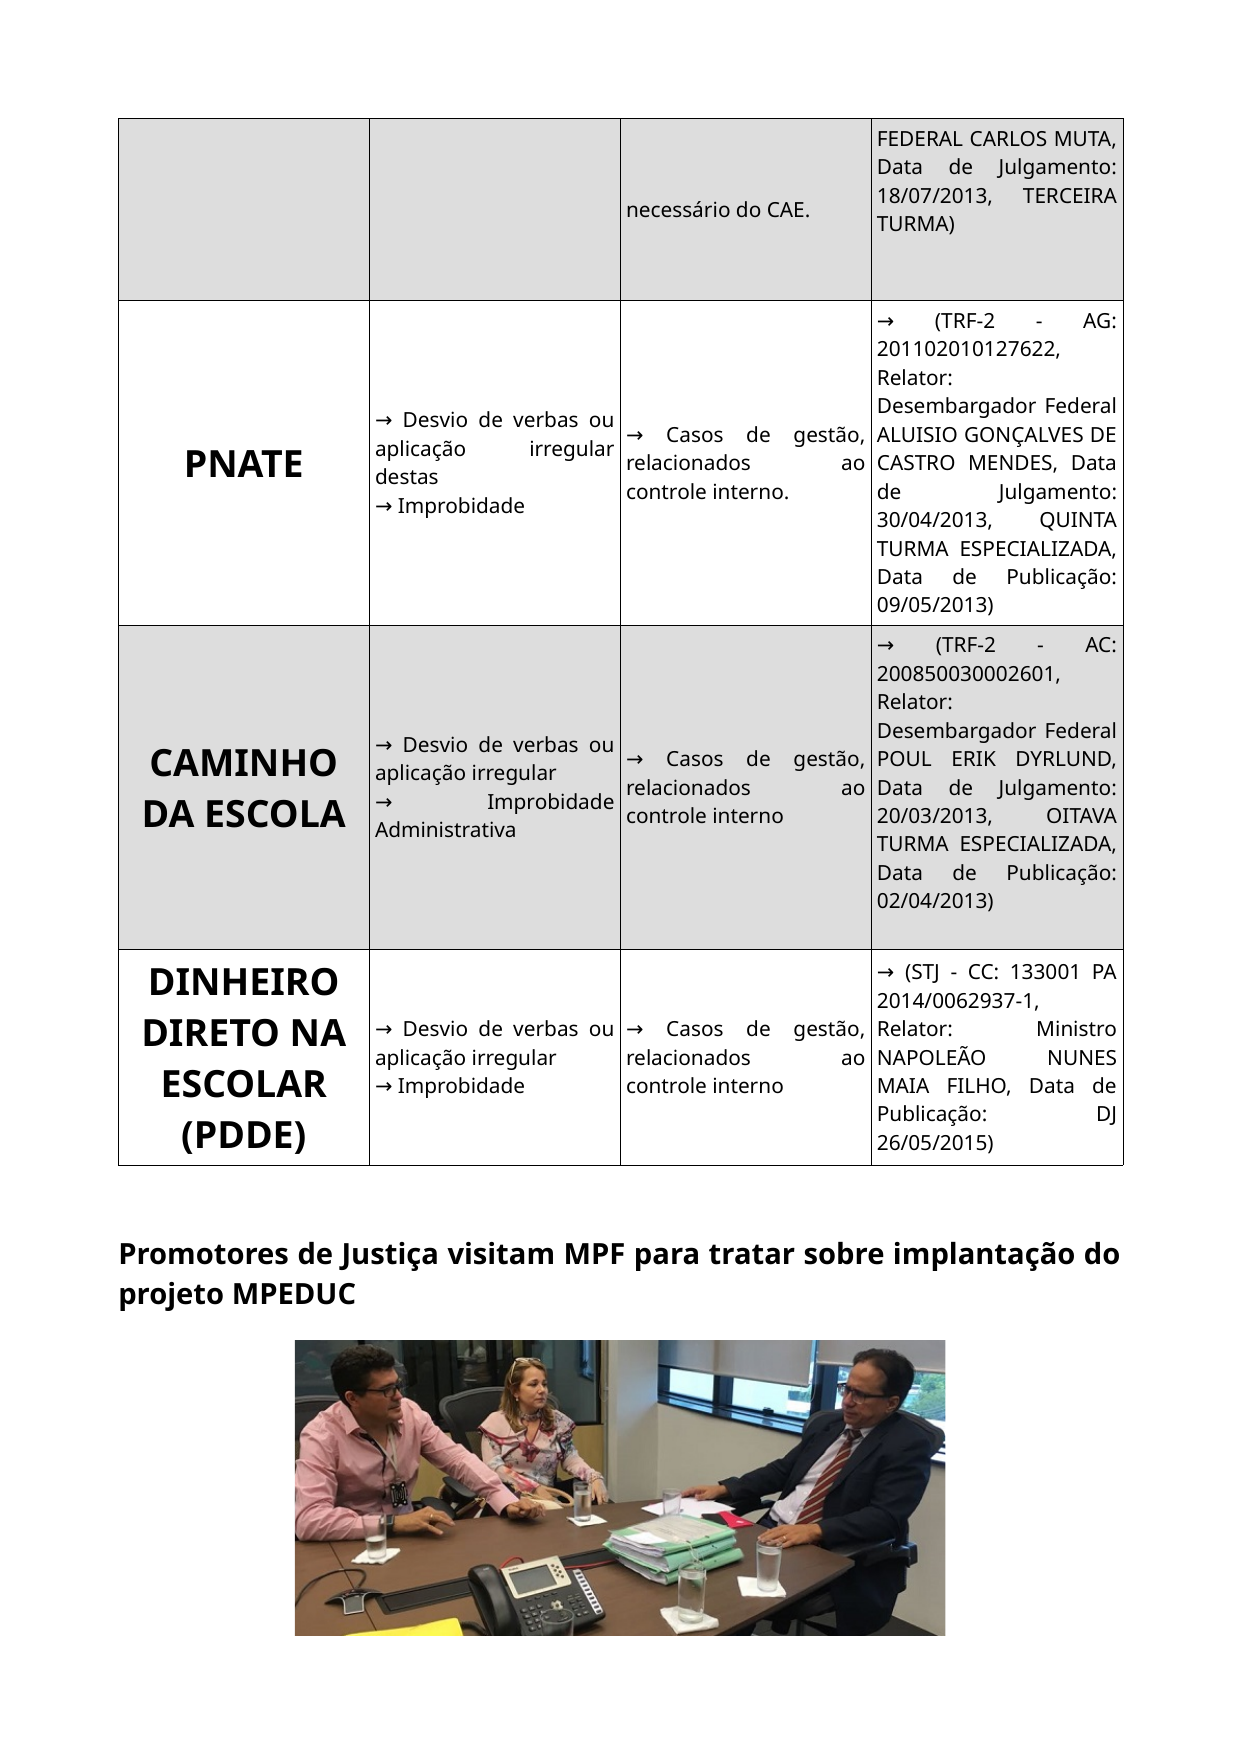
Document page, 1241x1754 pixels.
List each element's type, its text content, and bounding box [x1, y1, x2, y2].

table_cell DINHEIRO DIRETO NA ESCOLAR (PDDE) [119, 950, 369, 1165]
table_cell CAMINHO DA ESCOLA [119, 626, 369, 949]
table_cell [119, 119, 369, 300]
table_cell → (STJ - CC: 133001 PA 2014/0062937-1, Relator: Ministro NAPOLEÃO NUNES MAIA FILHO, Data de Publicação: DJ 26/05/2015) [872, 950, 1123, 1165]
table_cell → Casos de gestão, relacionados ao controle interno [621, 626, 871, 949]
table_cell → (TRF-2 - AG: 201102010127622, Relator: Desembargador Federal ALUISIO GONÇALVES DE CASTRO MENDES, Data de Julgamento: 30/04/2013, QUINTA TURMA ESPECIALIZADA, Data de Publicação: 09/05/2013) [872, 301, 1123, 625]
table_cell PNATE [119, 301, 369, 625]
subtitle Promotores de Justiça visitam MPF para tratar sobre implantação do projeto MPEDUC [118, 1233, 1122, 1313]
table_cell [370, 119, 620, 300]
table_cell FEDERAL CARLOS MUTA, Data de Julgamento: 18/07/2013, TERCEIRA TURMA) [872, 119, 1123, 300]
table_cell → Casos de gestão, relacionados ao controle interno [621, 950, 871, 1165]
table_cell → (TRF-2 - AC: 200850030002601, Relator: Desembargador Federal POUL ERIK DYRLUND, Data de Julgamento: 20/03/2013, OITAVA TURMA ESPECIALIZADA, Data de Publicação: 02/04/2013) [872, 626, 1123, 949]
table_cell → Desvio de verbas ou aplicação irregular → Improbidade [370, 950, 620, 1165]
table_cell → Desvio de verbas ou aplicação irregular → Improbidade Administrativa [370, 626, 620, 949]
table_cell → Casos de gestão, relacionados ao controle interno. [621, 301, 871, 625]
table_cell necessário do CAE. [621, 119, 871, 300]
table_cell → Desvio de verbas ou aplicação irregular destas → Improbidade [370, 301, 620, 625]
